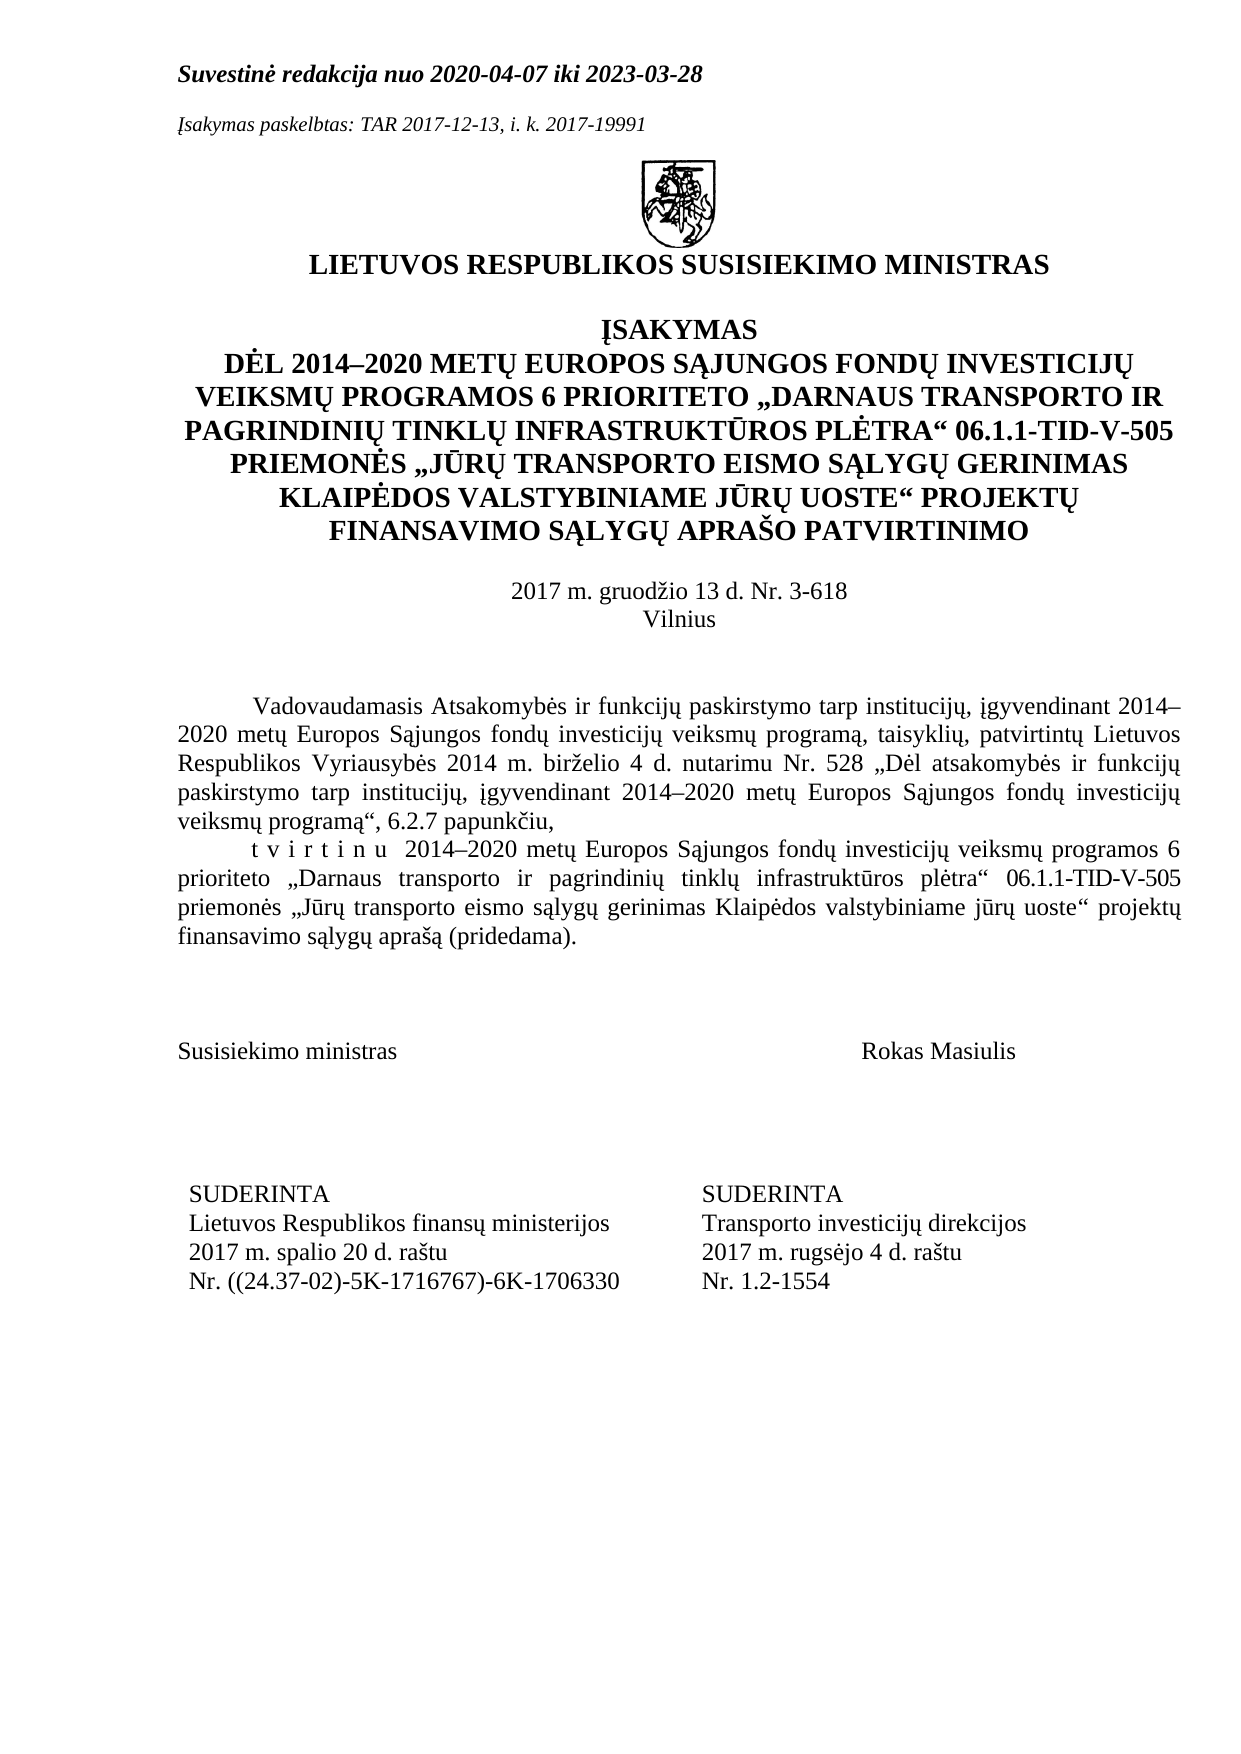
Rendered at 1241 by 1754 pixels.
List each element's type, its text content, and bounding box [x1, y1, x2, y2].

text Vilnius [177, 604, 1181, 633]
text DĖL 2014–2020 METŲ EUROPOS SĄJUNGOS FONDŲ INVESTICIJŲ VEIKSMŲ PROGRAMOS 6 PRIORITETO „DARNAUS TRANSPORTO IR PAGRINDINIŲ TINKLŲ INFRASTRUKTŪROS PLĖTRA“ 06.1.1-TID-V-505 PRIEMONĖS „Jūrų transporto eismo sąlygų gerinimas Klaipėdos valstybiniame jūrų uoste“ PROJEKTŲ FINANSAVIMO SĄLYGŲ APRAŠO PATVIRTINIMO [177, 346, 1181, 547]
text LIETUVOS RESPUBLIKOS SUSISIEKIMO MINISTRAS [177, 247, 1181, 281]
text 2017 m. gruodžio 13 d. Nr. 3-618 [177, 576, 1181, 604]
text Vadovaudamasis Atsakomybės ir funkcijų paskirstymo tarp institucijų, įgyvendinant 2014–2020 metų Europos Sąjungos fondų investicijų veiksmų programą, taisyklių, patvirtintų Lietuvos Respublikos Vyriausybės 2014 m. birželio 4 d. nutarimu Nr. 528 „Dėl atsakomybės ir funkcijų paskirstymo tarp institucijų, įgyvendinant 2014–2020 metų Europos Sąjungos fondų investicijų veiksmų programą“, 6.2.7 papunkčiu, [177, 691, 1181, 834]
table_header SUDERINTA Lietuvos Respublikos finansų ministerijos 2017 m. spalio 20 d. raštu Nr. ((24.37-02)-5K-1716767)-6K-1706330 [177, 1180, 690, 1300]
text Suvestinė redakcija nuo 2020-04-07 iki 2023-03-28 [177, 59, 1181, 88]
text Susisiekimo ministras Rokas Masiulis [177, 1036, 1181, 1064]
text ĮSAKYMAS [177, 312, 1181, 346]
text Įsakymas paskelbtas: TAR 2017-12-13, i. k. 2017-19991 [177, 112, 1181, 136]
table_header SUDERINTA Transporto investicijų direkcijos 2017 m. rugsėjo 4 d. raštu Nr. 1.2-1554 [690, 1180, 1204, 1300]
text t v i r t i n u 2014–2020 metų Europos Sąjungos fondų investicijų veiksmų programos 6 prioriteto „Darnaus transporto ir pagrindinių tinklų infrastruktūros plėtra“ 06.1.1-TID-V-505 priemonės „Jūrų transporto eismo sąlygų gerinimas Klaipėdos valstybiniame jūrų uoste“ projektų finansavimo sąlygų aprašą (pridedama). [177, 834, 1181, 949]
